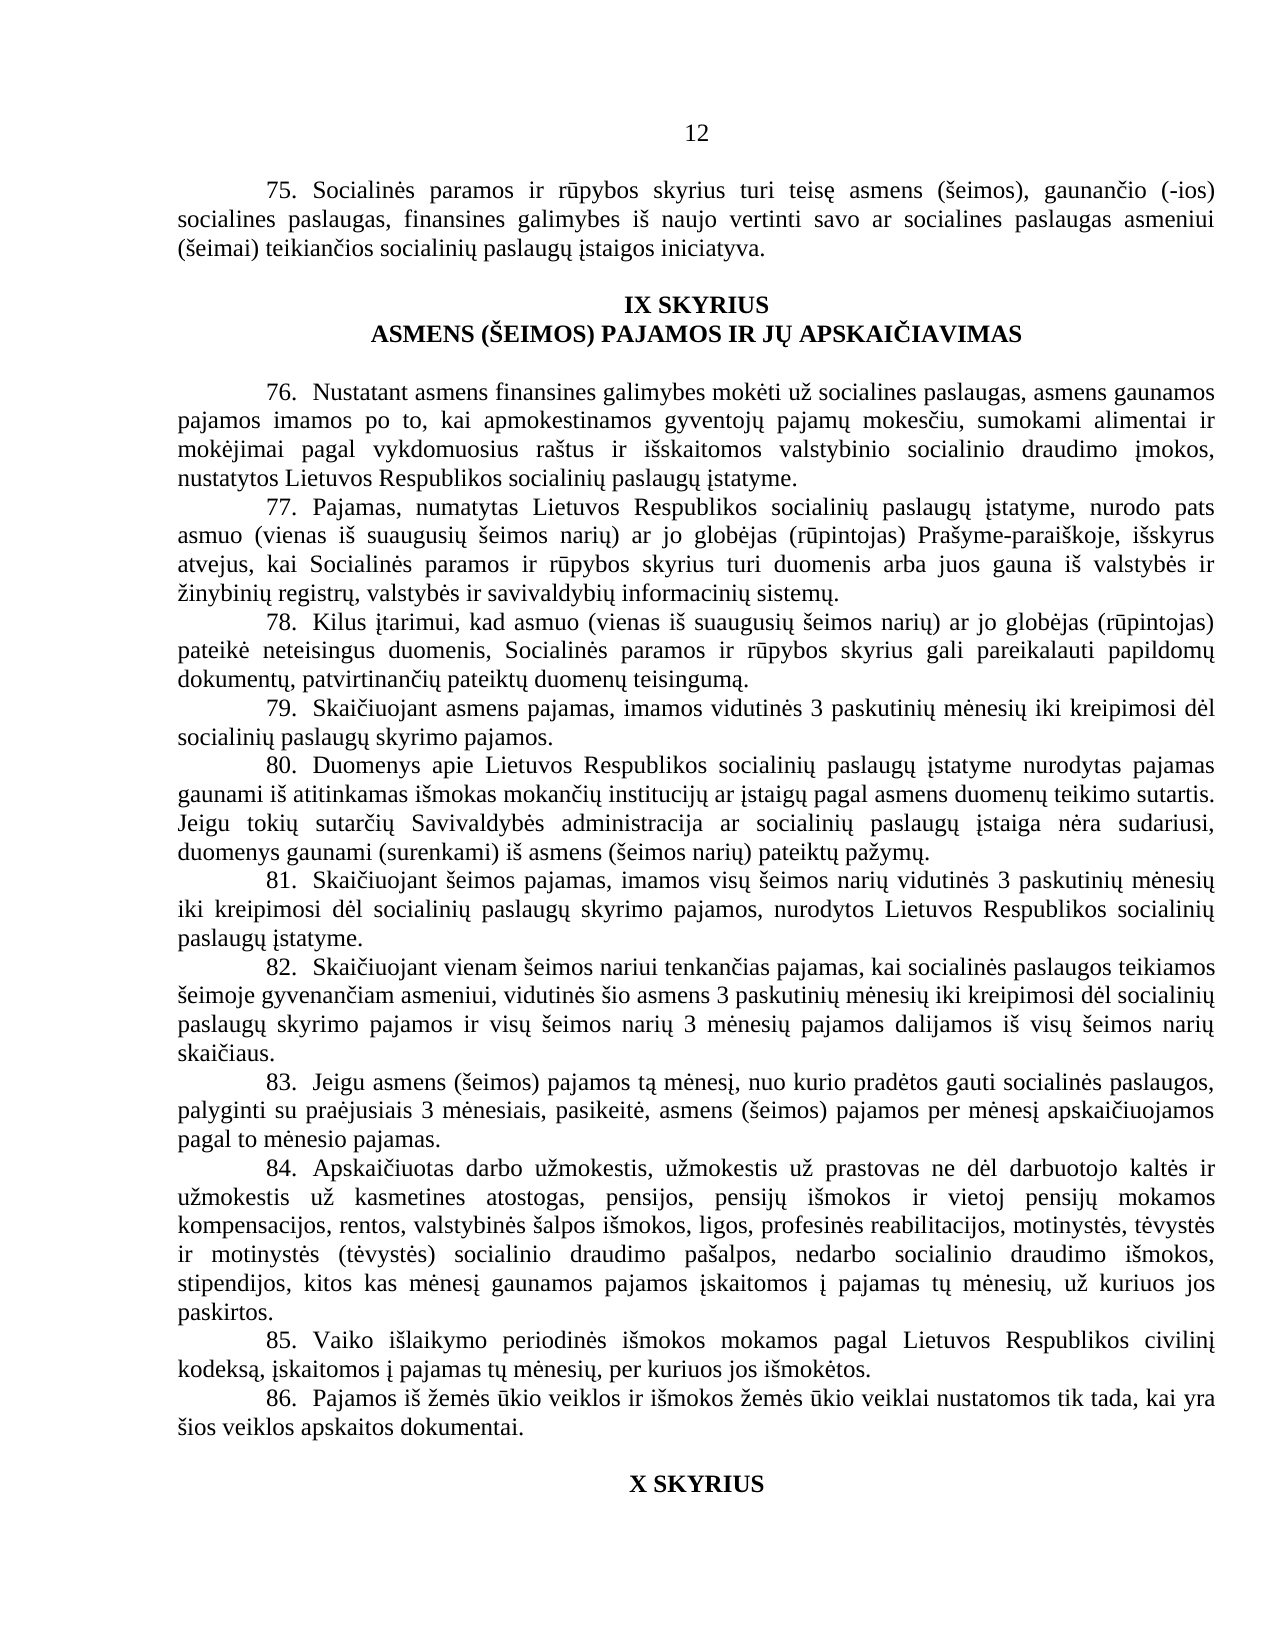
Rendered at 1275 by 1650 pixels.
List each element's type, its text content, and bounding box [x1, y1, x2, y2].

text 78. Kilus įtarimui, kad asmuo (vienas iš suaugusių šeimos narių) ar jo globėjas (rūpintojas) pateikė neteisingus duomenis, Socialinės paramos ir rūpybos skyrius gali pareikalauti papildomų dokumentų, patvirtinančių pateiktų duomenų teisingumą. [177, 607, 1216, 693]
text 82. Skaičiuojant vienam šeimos nariui tenkančias pajamas, kai socialinės paslaugos teikiamos šeimoje gyvenančiam asmeniui, vidutinės šio asmens 3 paskutinių mėnesių iki kreipimosi dėl socialinių paslaugų skyrimo pajamos ir visų šeimos narių 3 mėnesių pajamos dalijamos iš visų šeimos narių skaičiaus. [177, 952, 1216, 1067]
text 84. Apskaičiuotas darbo užmokestis, užmokestis už prastovas ne dėl darbuotojo kaltės ir užmokestis už kasmetines atostogas, pensijos, pensijų išmokos ir vietoj pensijų mokamos kompensacijos, rentos, valstybinės šalpos išmokos, ligos, profesinės reabilitacijos, motinystės, tėvystės ir motinystės (tėvystės) socialinio draudimo pašalpos, nedarbo socialinio draudimo išmokos, stipendijos, kitos kas mėnesį gaunamos pajamos įskaitomos į pajamas tų mėnesių, už kuriuos jos paskirtos. [177, 1153, 1216, 1326]
text X SKYRIUS [177, 1469, 1216, 1498]
text 83. Jeigu asmens (šeimos) pajamos tą mėnesį, nuo kurio pradėtos gauti socialinės paslaugos, palyginti su praėjusiais 3 mėnesiais, pasikeitė, asmens (šeimos) pajamos per mėnesį apskaičiuojamos pagal to mėnesio pajamas. [177, 1067, 1216, 1153]
text 85. Vaiko išlaikymo periodinės išmokos mokamos pagal Lietuvos Respublikos civilinį kodeksą, įskaitomos į pajamas tų mėnesių, per kuriuos jos išmokėtos. [177, 1326, 1216, 1383]
text 76. Nustatant asmens finansines galimybes mokėti už socialines paslaugas, asmens gaunamos pajamos imamos po to, kai apmokestinamos gyventojų pajamų mokesčiu, sumokami alimentai ir mokėjimai pagal vykdomuosius raštus ir išskaitomos valstybinio socialinio draudimo įmokos, nustatytos Lietuvos Respublikos socialinių paslaugų įstatyme. [177, 377, 1216, 492]
text 81. Skaičiuojant šeimos pajamas, imamos visų šeimos narių vidutinės 3 paskutinių mėnesių iki kreipimosi dėl socialinių paslaugų skyrimo pajamos, nurodytos Lietuvos Respublikos socialinių paslaugų įstatyme. [177, 866, 1216, 952]
text ASMENS (ŠEIMOS) PAJAMOS IR JŲ APSKAIČIAVIMAS [177, 319, 1216, 348]
text 86. Pajamos iš žemės ūkio veiklos ir išmokos žemės ūkio veiklai nustatomos tik tada, kai yra šios veiklos apskaitos dokumentai. [177, 1383, 1216, 1441]
text 77. Pajamas, numatytas Lietuvos Respublikos socialinių paslaugų įstatyme, nurodo pats asmuo (vienas iš suaugusių šeimos narių) ar jo globėjas (rūpintojas) Prašyme-paraiškoje, išskyrus atvejus, kai Socialinės paramos ir rūpybos skyrius turi duomenis arba juos gauna iš valstybės ir žinybinių registrų, valstybės ir savivaldybių informacinių sistemų. [177, 492, 1216, 607]
text 75. Socialinės paramos ir rūpybos skyrius turi teisę asmens (šeimos), gaunančio (-ios) socialines paslaugas, finansines galimybes iš naujo vertinti savo ar socialines paslaugas asmeniui (šeimai) teikiančios socialinių paslaugų įstaigos iniciatyva. [177, 176, 1216, 262]
text 79. Skaičiuojant asmens pajamas, imamos vidutinės 3 paskutinių mėnesių iki kreipimosi dėl socialinių paslaugų skyrimo pajamos. [177, 693, 1216, 751]
text 80. Duomenys apie Lietuvos Respublikos socialinių paslaugų įstatyme nurodytas pajamas gaunami iš atitinkamas išmokas mokančių institucijų ar įstaigų pagal asmens duomenų teikimo sutartis. Jeigu tokių sutarčių Savivaldybės administracija ar socialinių paslaugų įstaiga nėra sudariusi, duomenys gaunami (surenkami) iš asmens (šeimos narių) pateiktų pažymų. [177, 751, 1216, 866]
text IX SKYRIUS [177, 291, 1216, 319]
